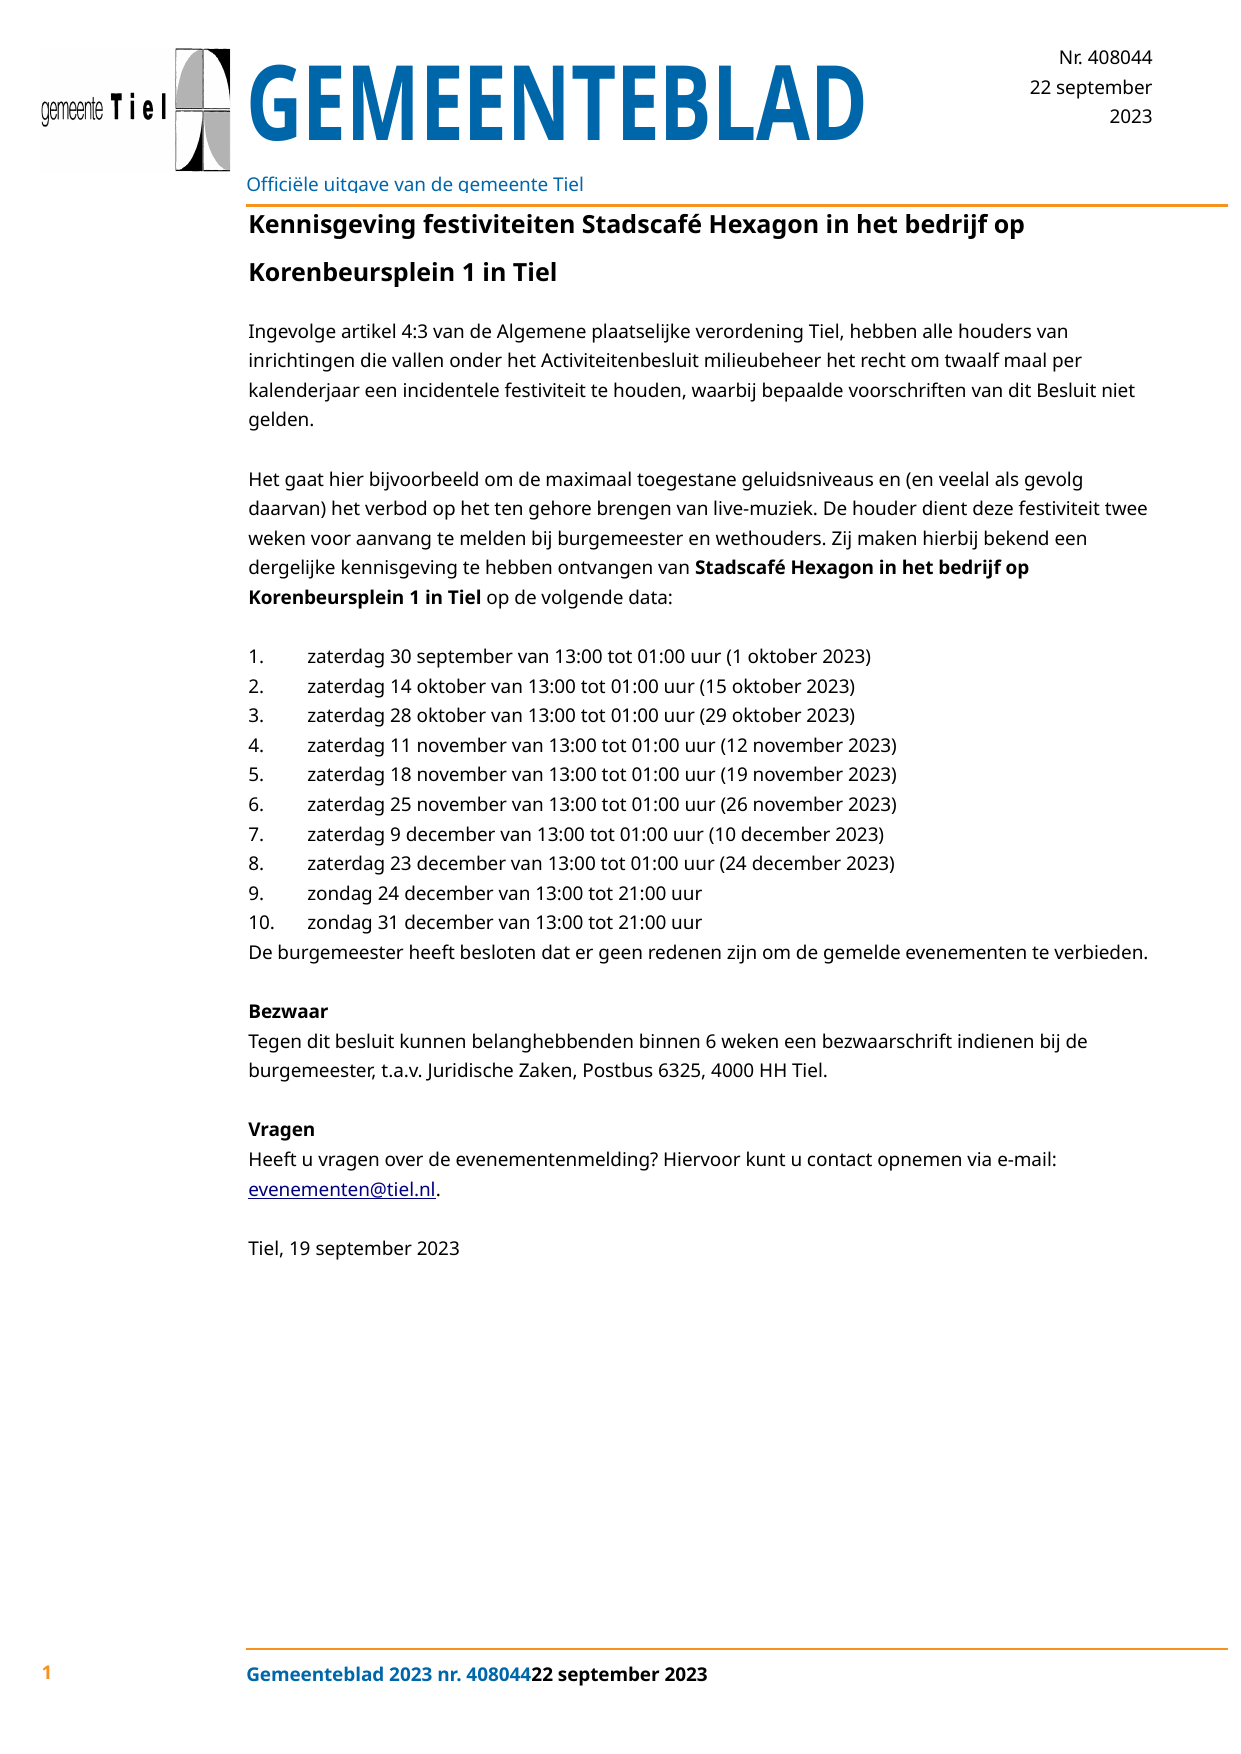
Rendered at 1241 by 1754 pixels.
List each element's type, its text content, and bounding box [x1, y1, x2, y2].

list zaterdag 9 december van 13:00 tot 01:00 uur (10 december 2023) [248, 821, 1152, 847]
list zaterdag 25 november van 13:00 tot 01:00 uur (26 november 2023) [248, 791, 1152, 817]
text Het gaat hier bijvoorbeeld om de maximaal toegestane geluidsniveaus en (en veelal als gevolg daarvan) het verbod op het ten gehore brengen van live-muziek. De houder dient deze festiviteit twee weken voor aanvang te melden bij burgemeester en wethouders. Zij maken hierbij bekend een dergelijke kennisgeving te hebben ontvangen van Stadscafé Hexagon in het bedrijf op Korenbeursplein 1 in Tiel op de volgende data: [248, 466, 1152, 610]
list zondag 31 december van 13:00 tot 21:00 uur [248, 909, 1152, 935]
list zaterdag 28 oktober van 13:00 tot 01:00 uur (29 oktober 2023) [248, 702, 1152, 728]
list zaterdag 14 oktober van 13:00 tot 01:00 uur (15 oktober 2023) [248, 673, 1152, 699]
text Bezwaar [248, 998, 1152, 1024]
text Kennisgeving festiviteiten Stadscafé Hexagon in het bedrijf op Korenbeursplein 1 in Tiel [248, 207, 1152, 288]
text Vragen [248, 1117, 1152, 1142]
list zaterdag 23 december van 13:00 tot 01:00 uur (24 december 2023) [248, 850, 1152, 876]
text Tegen dit besluit kunnen belanghebbenden binnen 6 weken een bezwaarschrift indienen bij de burgemeester, t.a.v. Juridische Zaken, Postbus 6325, 4000 HH Tiel. [248, 1028, 1152, 1083]
picture [41, 47, 231, 172]
text Tiel, 19 september 2023 [248, 1235, 1152, 1261]
list zaterdag 11 november van 13:00 tot 01:00 uur (12 november 2023) [248, 732, 1152, 758]
text Ingevolge artikel 4:3 van de Algemene plaatselijke verordening Tiel, hebben alle houders van inrichtingen die vallen onder het Activiteitenbesluit milieubeheer het recht om twaalf maal per kalenderjaar een incidentele festiviteit te houden, waarbij bepaalde voorschriften van dit Besluit niet gelden. [248, 318, 1152, 432]
text Heeft u vragen over de evenementenmelding? Hiervoor kunt u contact opnemen via e-mail: evenementen@tiel.nl. [248, 1146, 1152, 1202]
list zaterdag 18 november van 13:00 tot 01:00 uur (19 november 2023) [248, 762, 1152, 787]
text De burgemeester heeft besloten dat er geen redenen zijn om de gemelde evenementen te verbieden. [248, 939, 1152, 965]
list zaterdag 30 september van 13:00 tot 01:00 uur (1 oktober 2023) [248, 643, 1152, 669]
list zondag 24 december van 13:00 tot 21:00 uur [248, 880, 1152, 906]
